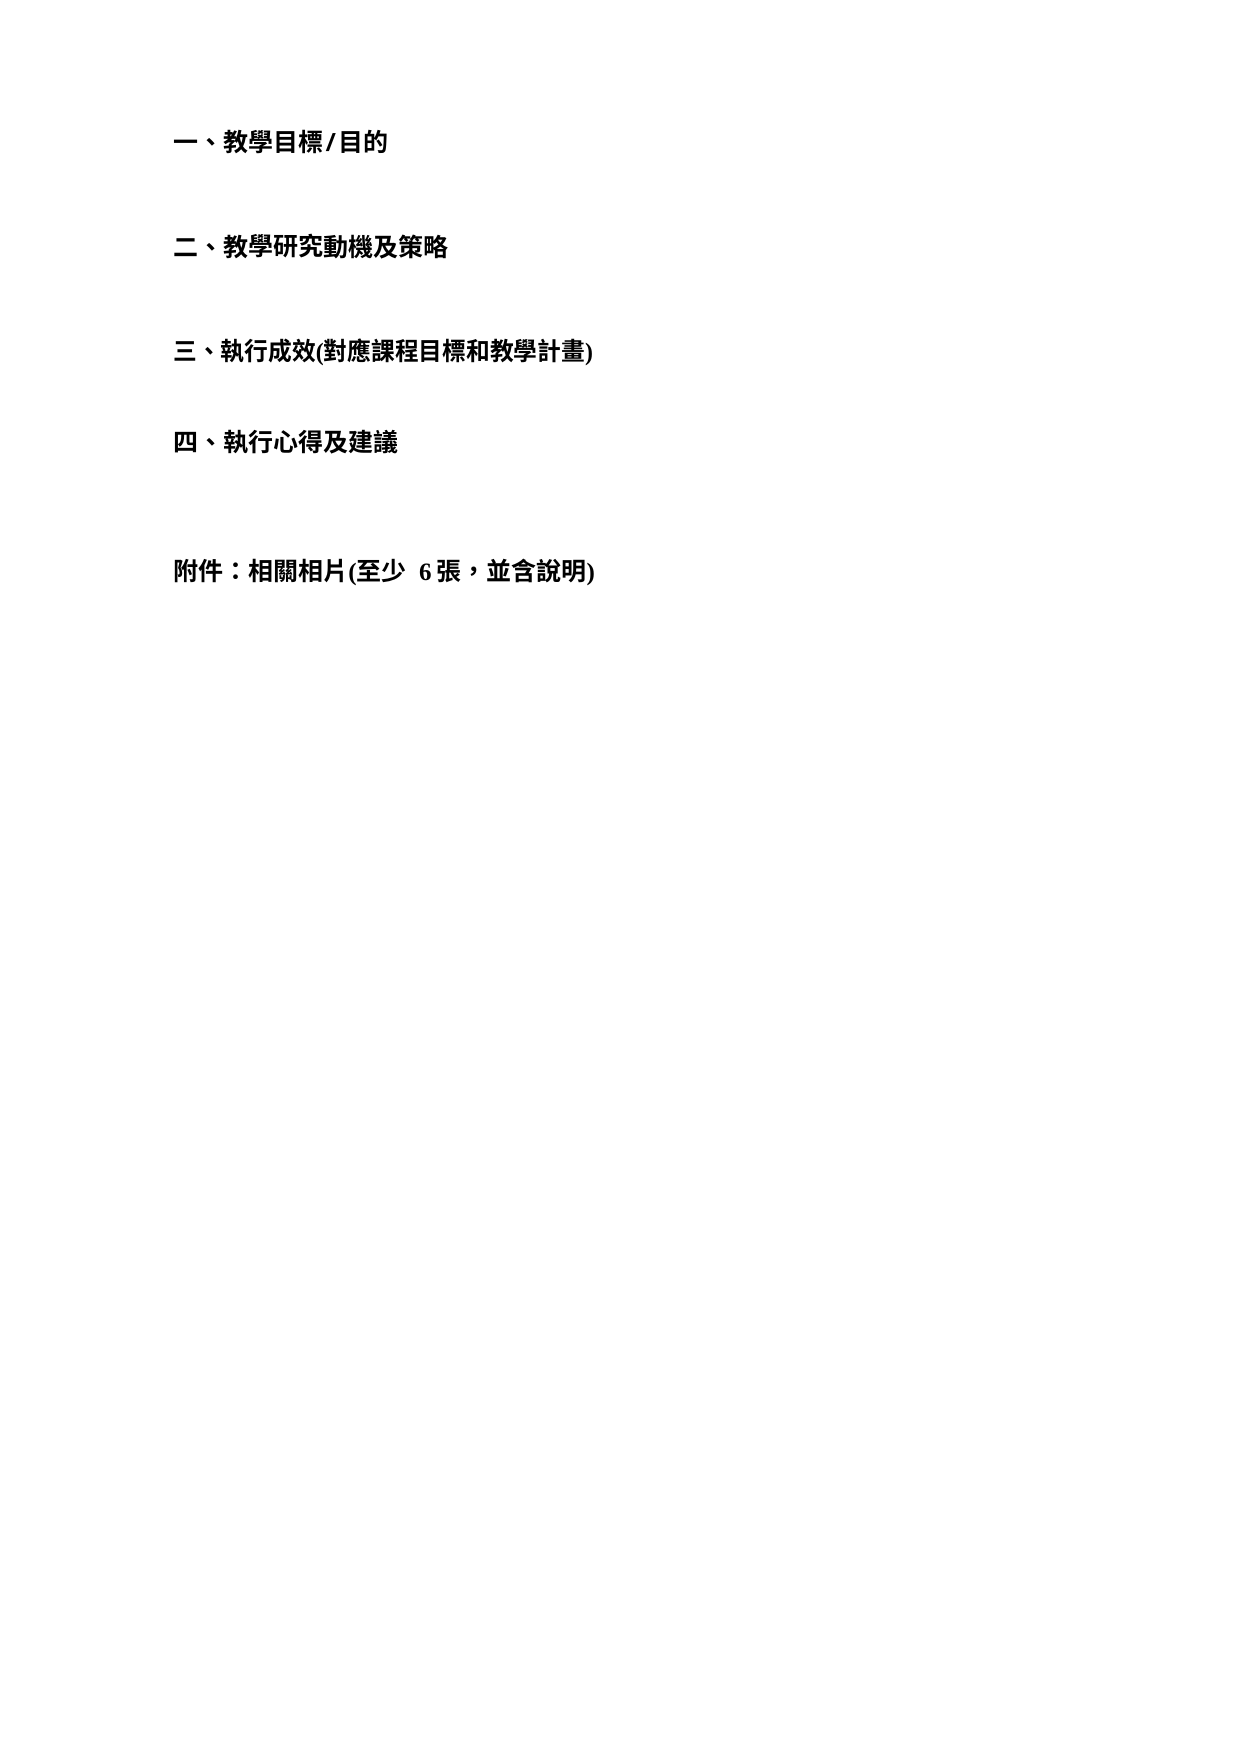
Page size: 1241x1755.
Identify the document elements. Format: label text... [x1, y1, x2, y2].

text 三、執行成效(對應課程目標和教學計畫) [173, 332, 676, 368]
text 二、教學研究動機及策略 [173, 227, 676, 264]
subtitle 附件：相關相片(至少 6張，並含說明) [173, 554, 1134, 587]
text 四、執行心得及建議 [173, 426, 1134, 458]
text 一、教學目標/目的 [173, 123, 676, 159]
